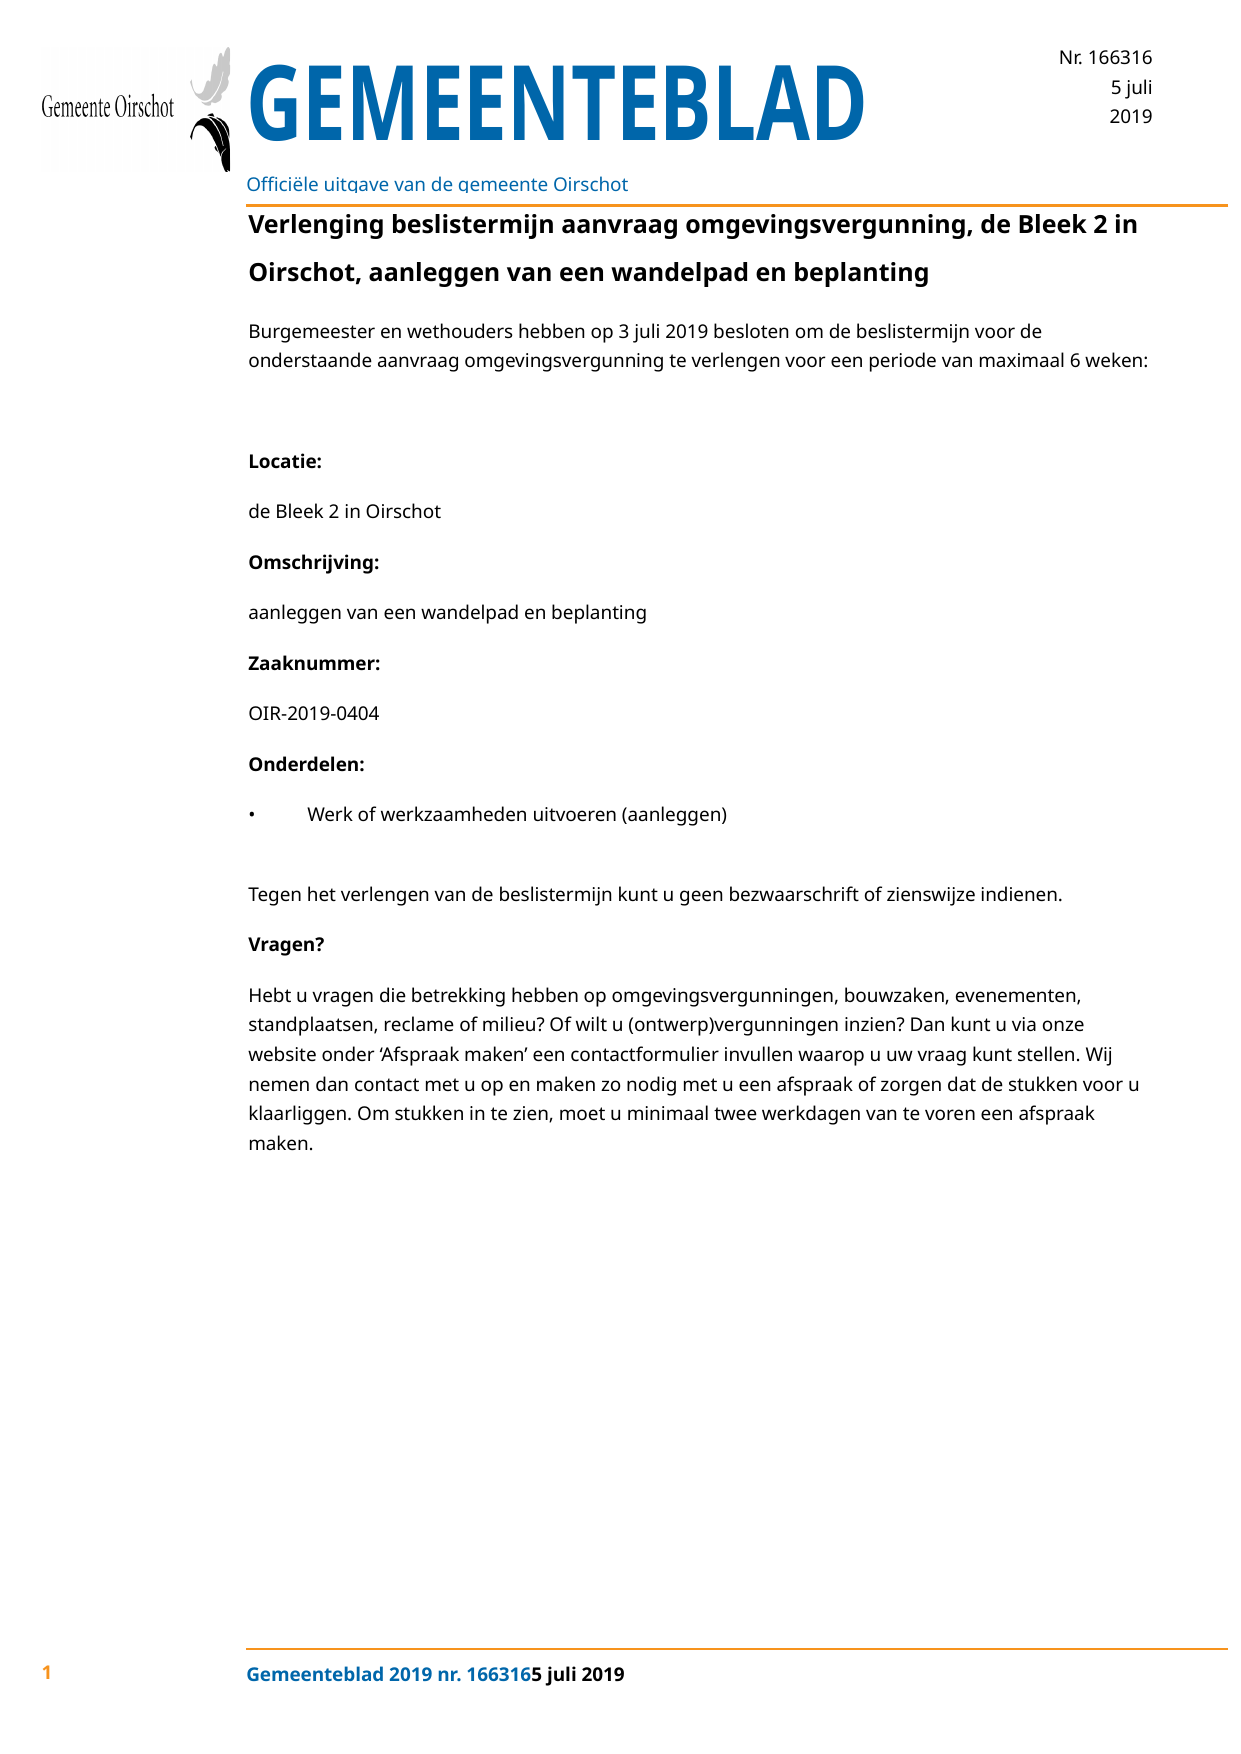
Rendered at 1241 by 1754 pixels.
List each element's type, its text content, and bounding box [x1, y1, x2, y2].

text Locatie: [248, 448, 1152, 474]
picture [41, 47, 231, 172]
text Omschrijving: [248, 549, 1152, 575]
text aanleggen van een wandelpad en beplanting [248, 599, 1152, 625]
text Vragen? [248, 932, 1152, 957]
list Werk of werkzaamheden uitvoeren (aanleggen) [248, 801, 1152, 827]
text Zaaknummer: [248, 650, 1152, 676]
text Tegen het verlengen van de beslistermijn kunt u geen bezwaarschrift of zienswijze indienen. [248, 881, 1152, 907]
text Verlenging beslistermijn aanvraag omgevingsvergunning, de Bleek 2 in Oirschot, aanleggen van een wandelpad en beplanting [248, 207, 1152, 288]
text Burgemeester en wethouders hebben op 3 juli 2019 besloten om de beslistermijn voor de onderstaande aanvraag omgevingsvergunning te verlengen voor een periode van maximaal 6 weken: [248, 318, 1152, 373]
text Hebt u vragen die betrekking hebben op omgevingsvergunningen, bouwzaken, evenementen, standplaatsen, reclame of milieu? Of wilt u (ontwerp)vergunningen inzien? Dan kunt u via onze website onder ‘Afspraak maken’ een contactformulier invullen waarop u uw vraag kunt stellen. Wij nemen dan contact met u op en maken zo nodig met u een afspraak of zorgen dat de stukken voor u klaarliggen. Om stukken in te zien, moet u minimaal twee werkdagen van te voren een afspraak maken. [248, 982, 1152, 1156]
text Onderdelen: [248, 751, 1152, 777]
text OIR-2019-0404 [248, 700, 1152, 726]
text de Bleek 2 in Oirschot [248, 499, 1152, 524]
